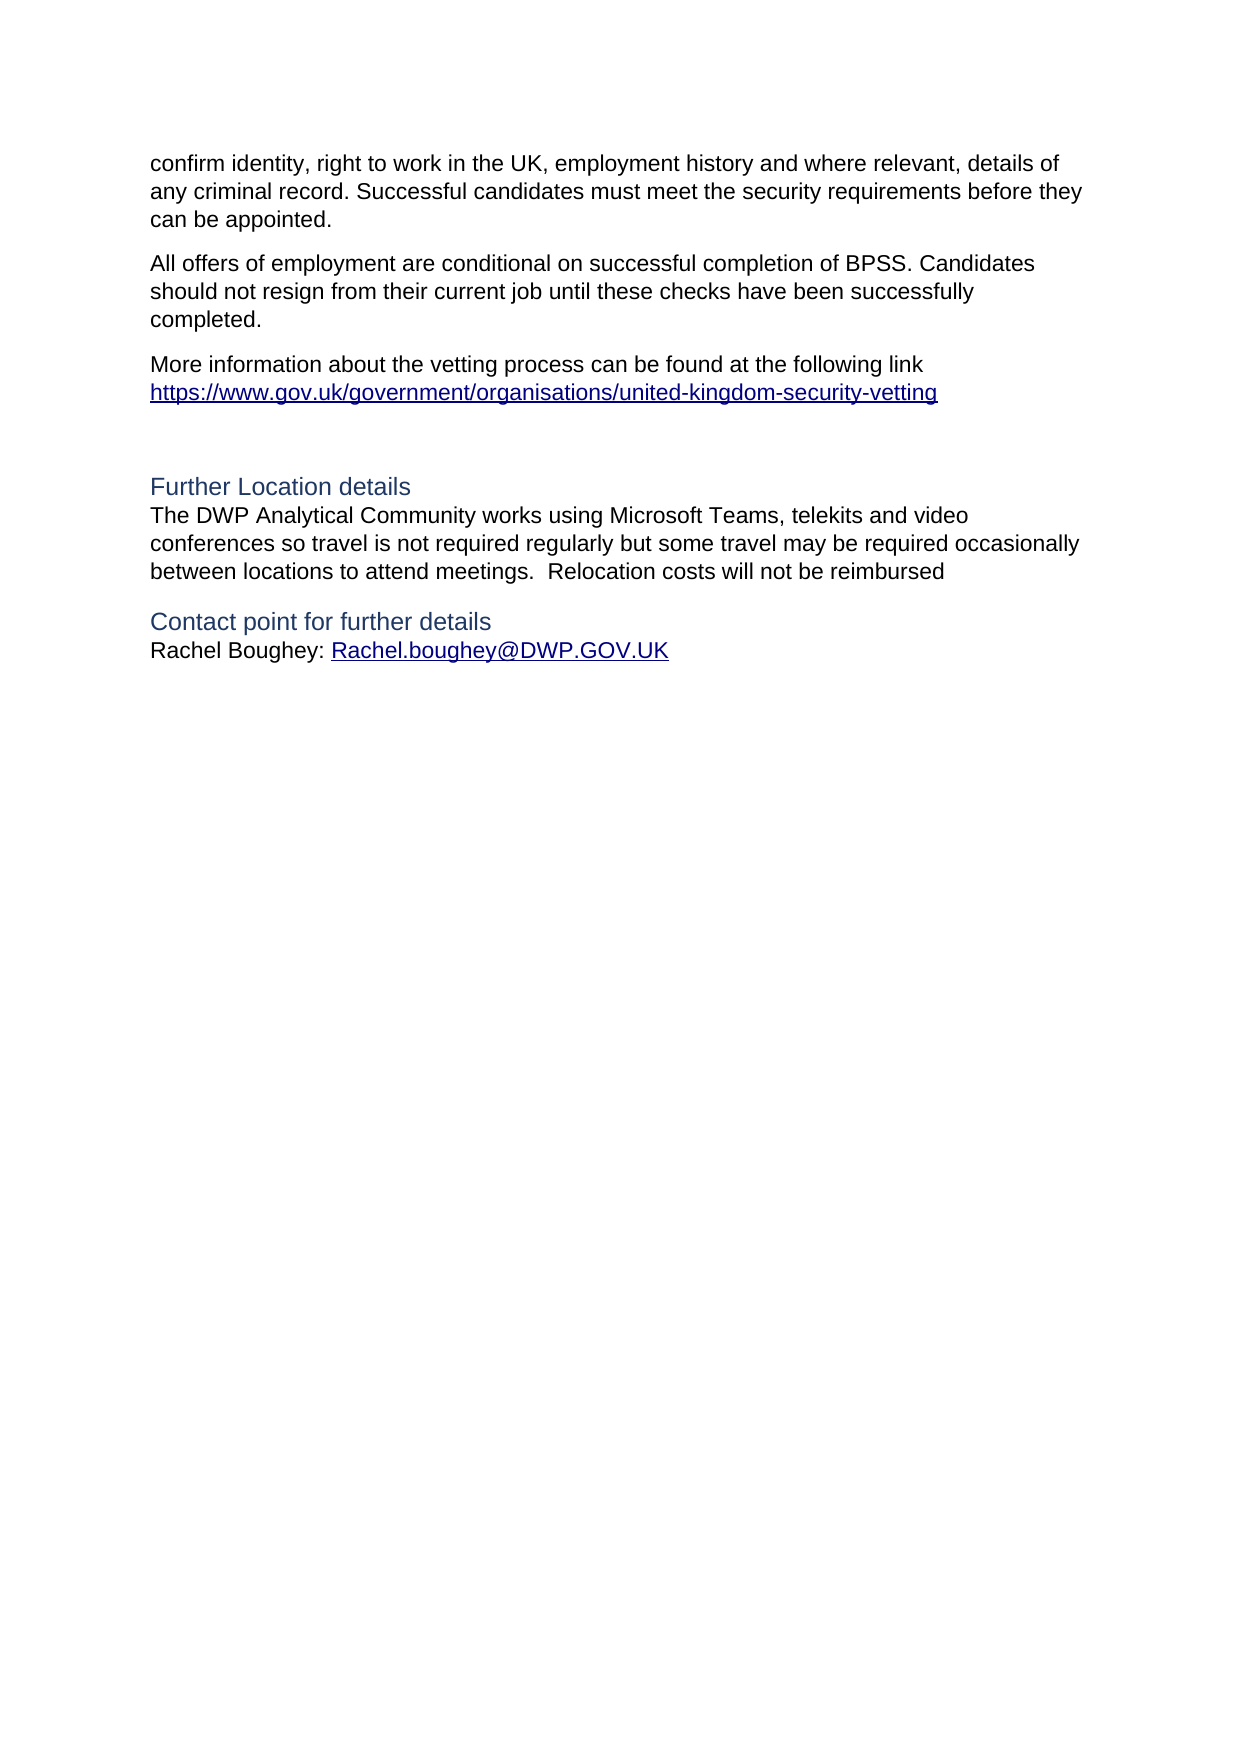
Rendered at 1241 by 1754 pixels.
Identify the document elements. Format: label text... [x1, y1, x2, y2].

text The DWP Analytical Community works using Microsoft Teams, telekits and video conferences so travel is not required regularly but some travel may be required occasionally between locations to attend meetings. Relocation costs will not be reimbursed [150, 502, 1090, 585]
subtitle Further Location details [150, 472, 1090, 501]
text Rachel Boughey: Rachel.boughey@DWP.GOV.UK [150, 637, 1090, 664]
text More information about the vetting process can be found at the following link https://www.gov.uk/government/organisations/united-kingdom-security-vetting [150, 351, 1090, 405]
text All offers of employment are conditional on successful completion of BPSS. Candidates should not resign from their current job until these checks have been successfully completed. [150, 250, 1090, 333]
subtitle Contact point for further details [150, 607, 1090, 636]
text confirm identity, right to work in the UK, employment history and where relevant, details of any criminal record. Successful candidates must meet the security requirements before they can be appointed. [150, 150, 1090, 232]
